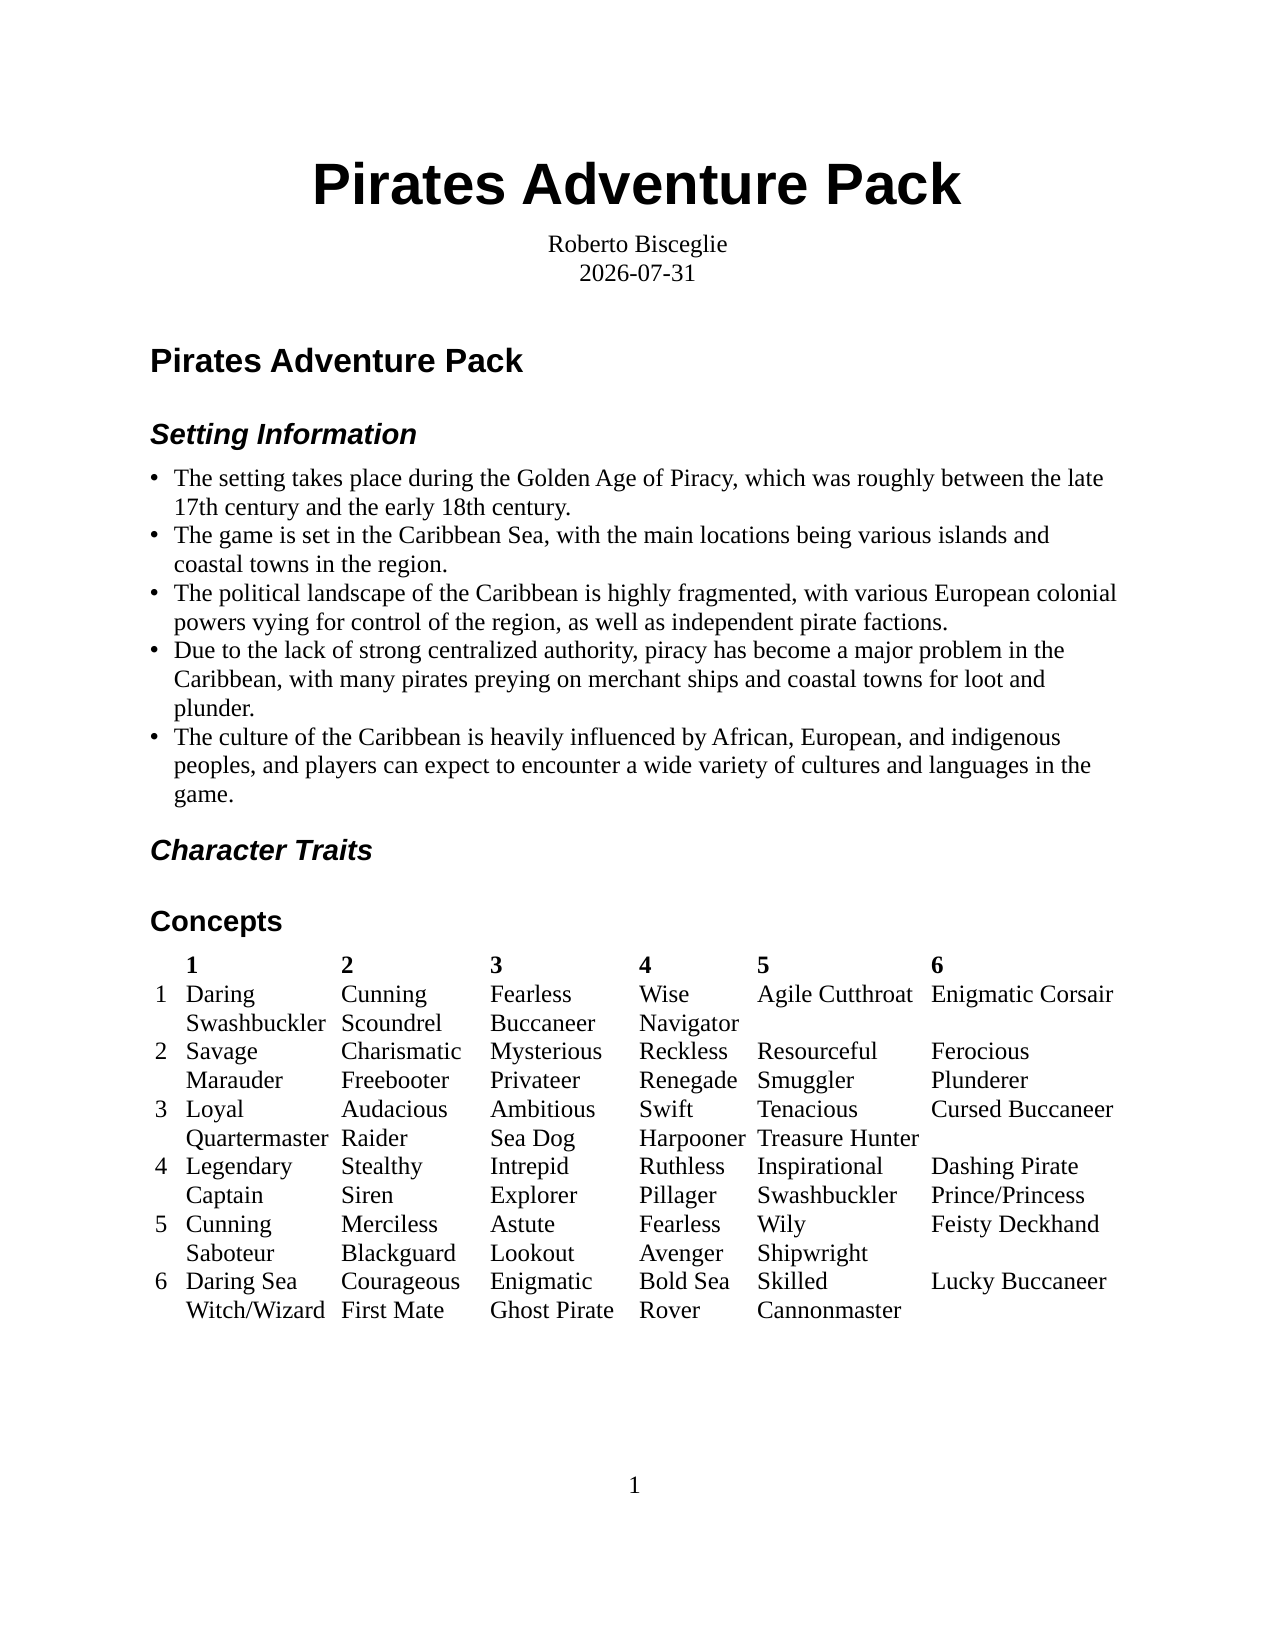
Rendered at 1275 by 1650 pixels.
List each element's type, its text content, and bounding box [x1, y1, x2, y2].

table_cell Savage Marauder [181, 1036, 336, 1094]
table_cell Agile Cutthroat [752, 979, 926, 1036]
table_header 4 [634, 950, 752, 979]
table_cell Wise Navigator [634, 979, 752, 1036]
table_cell Bold Sea Rover [634, 1266, 752, 1324]
list The political landscape of the Caribbean is highly fragmented, with various European colonial powers vying for control of the region, as well as independent pirate factions. [150, 578, 1125, 636]
table_header 6 [926, 950, 1125, 979]
table_cell Tenacious Treasure Hunter [752, 1094, 926, 1151]
table_cell 6 [150, 1266, 181, 1324]
table_cell Intrepid Explorer [485, 1151, 634, 1209]
table_cell Fearless Avenger [634, 1209, 752, 1266]
table_cell Audacious Raider [336, 1094, 485, 1151]
table_cell Lucky Buccaneer [926, 1266, 1125, 1324]
table_cell Enigmatic Ghost Pirate [485, 1266, 634, 1324]
table_cell Courageous First Mate [336, 1266, 485, 1324]
table_cell Ambitious Sea Dog [485, 1094, 634, 1151]
text Roberto Bisceglie [150, 229, 1125, 258]
table_cell Inspirational Swashbuckler [752, 1151, 926, 1209]
table_header 2 [336, 950, 485, 979]
table_cell 5 [150, 1209, 181, 1266]
title Pirates Adventure Pack [150, 150, 1125, 217]
table_cell Charismatic Freebooter [336, 1036, 485, 1094]
subtitle Pirates Adventure Pack [150, 341, 1125, 379]
subtitle Setting Information [150, 417, 1125, 451]
table_cell Merciless Blackguard [336, 1209, 485, 1266]
table_cell Astute Lookout [485, 1209, 634, 1266]
subtitle Concepts [150, 904, 1125, 938]
list Due to the lack of strong centralized authority, piracy has become a major problem in the Caribbean, with many pirates preying on merchant ships and coastal towns for loot and plunder. [150, 636, 1125, 722]
table_header [150, 950, 181, 979]
table_header 3 [485, 950, 634, 979]
table_cell 2 [150, 1036, 181, 1094]
subtitle Character Traits [150, 833, 1125, 867]
table_cell Enigmatic Corsair [926, 979, 1125, 1036]
table_cell Loyal Quartermaster [181, 1094, 336, 1151]
table_cell Resourceful Smuggler [752, 1036, 926, 1094]
table_cell Cursed Buccaneer [926, 1094, 1125, 1151]
text 2026-07-31 [150, 258, 1125, 287]
table_header 1 [181, 950, 336, 979]
table_cell Daring Swashbuckler [181, 979, 336, 1036]
table_cell Wily Shipwright [752, 1209, 926, 1266]
list The game is set in the Caribbean Sea, with the main locations being various islands and coastal towns in the region. [150, 521, 1125, 578]
table_cell Cunning Saboteur [181, 1209, 336, 1266]
table_cell Feisty Deckhand [926, 1209, 1125, 1266]
table_cell Swift Harpooner [634, 1094, 752, 1151]
table_cell Dashing Pirate Prince/Princess [926, 1151, 1125, 1209]
table_cell Reckless Renegade [634, 1036, 752, 1094]
table_cell Skilled Cannonmaster [752, 1266, 926, 1324]
table_cell 1 [150, 979, 181, 1036]
table_cell 3 [150, 1094, 181, 1151]
table_cell Legendary Captain [181, 1151, 336, 1209]
table_cell Ferocious Plunderer [926, 1036, 1125, 1094]
list The culture of the Caribbean is heavily influenced by African, European, and indigenous peoples, and players can expect to encounter a wide variety of cultures and languages in the game. [150, 722, 1125, 808]
table_cell Stealthy Siren [336, 1151, 485, 1209]
table_cell Fearless Buccaneer [485, 979, 634, 1036]
table_header 5 [752, 950, 926, 979]
table_cell Cunning Scoundrel [336, 979, 485, 1036]
table_cell Ruthless Pillager [634, 1151, 752, 1209]
table_cell Daring Sea Witch/Wizard [181, 1266, 336, 1324]
table_cell 4 [150, 1151, 181, 1209]
table_cell Mysterious Privateer [485, 1036, 634, 1094]
list The setting takes place during the Golden Age of Piracy, which was roughly between the late 17th century and the early 18th century. [150, 463, 1125, 521]
